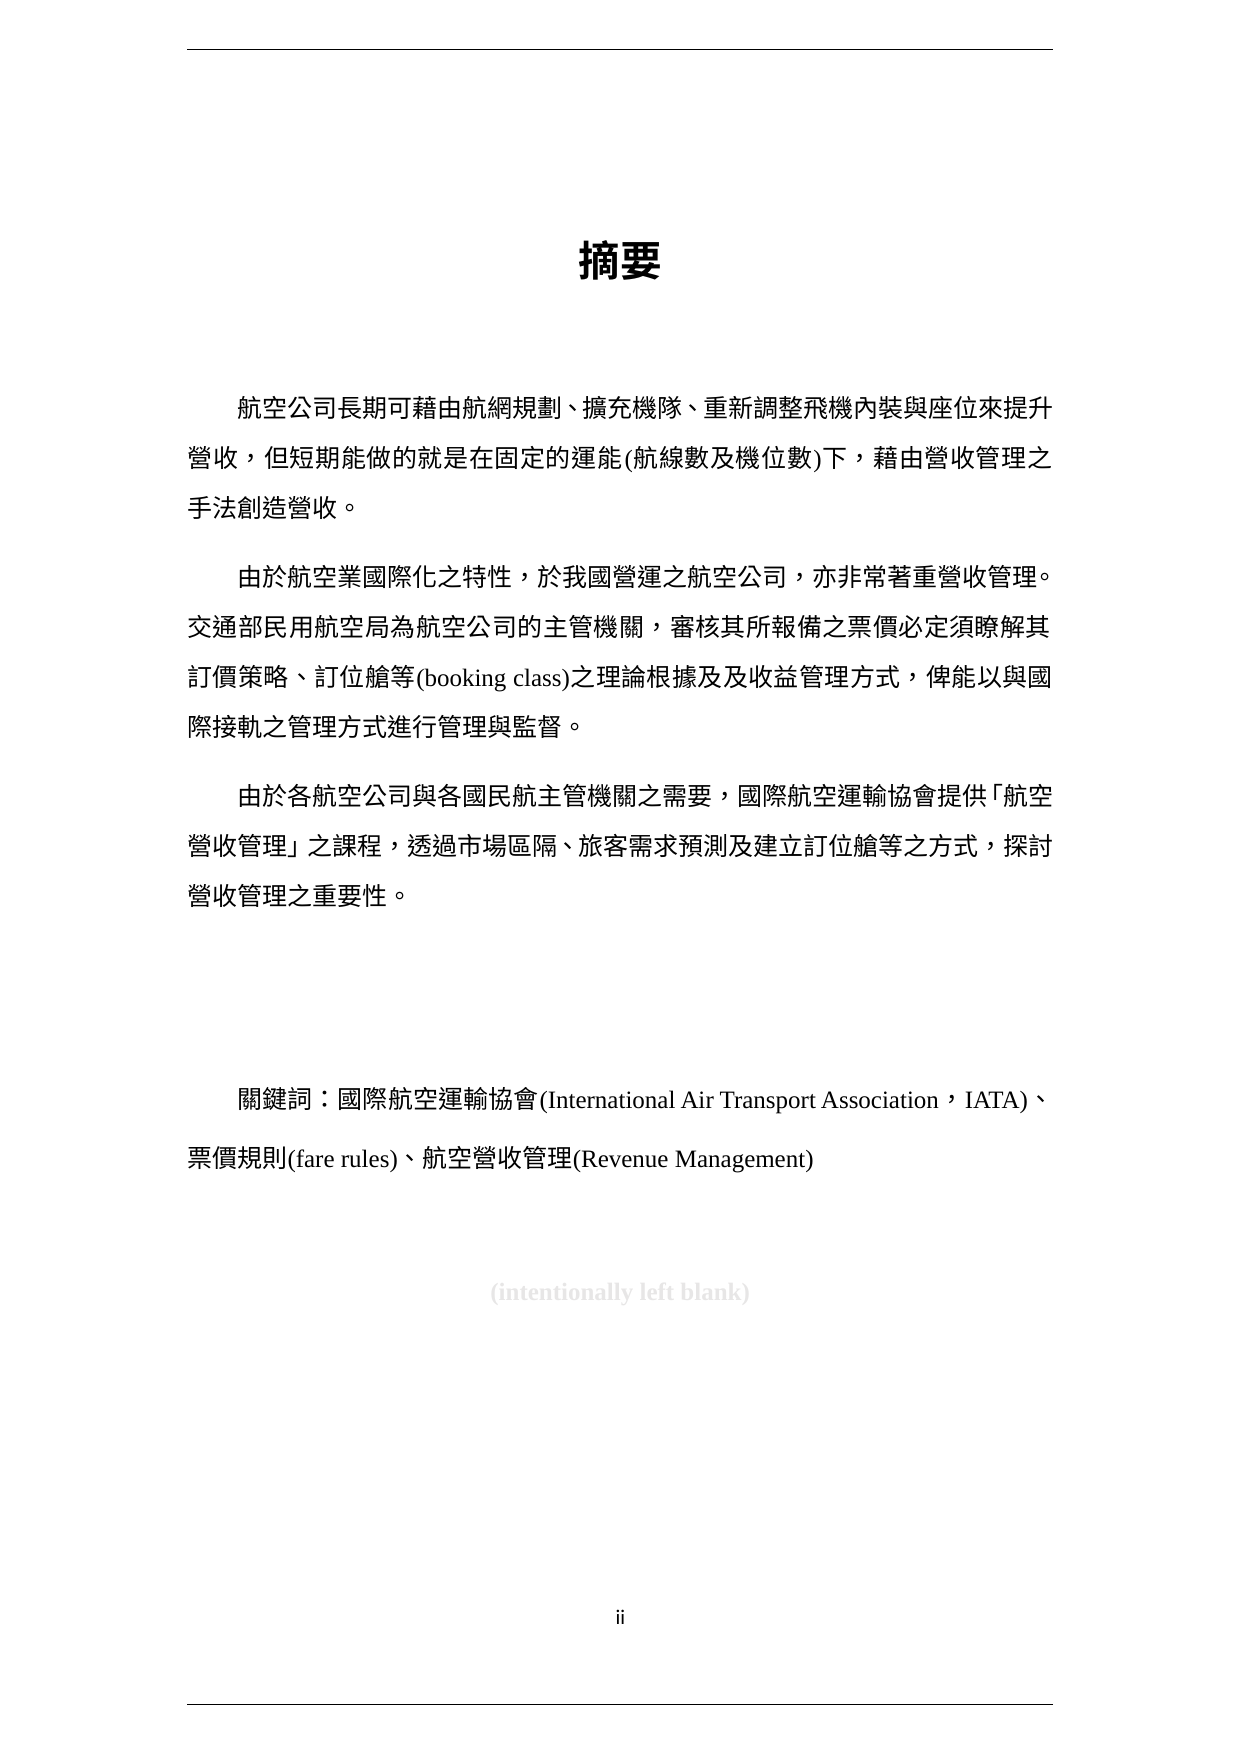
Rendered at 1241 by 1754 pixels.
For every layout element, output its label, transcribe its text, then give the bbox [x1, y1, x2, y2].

text 由於航空業國際化之特性，於我國營運之航空公司，亦非常著重營收管理。交通部民用航空局為航空公司的主管機關，審核其所報備之票價必定須瞭解其訂價策略、訂位艙等(booking class)之理論根據及及收益管理方式，俾能以與國際接軌之管理方式進行管理與監督。 [187, 543, 1053, 743]
text 關鍵詞：國際航空運輸協會(International Air Transport Association，IATA)、票價規則(fare rules)、航空營收管理(Revenue Management) [187, 1062, 1053, 1179]
text 由於各航空公司與各國民航主管機關之需要，國際航空運輸協會提供「航空營收管理」之課程，透過市場區隔、旅客需求預測及建立訂位艙等之方式，探討營收管理之重要性。 [187, 762, 1053, 912]
subtitle 摘要 [187, 221, 1053, 296]
text 航空公司長期可藉由航網規劃、擴充機隊、重新調整飛機內裝與座位來提升營收，但短期能做的就是在固定的運能(航線數及機位數)下，藉由營收管理之手法創造營收。 [187, 375, 1053, 525]
text (intentionally left blank) [187, 1273, 1053, 1310]
